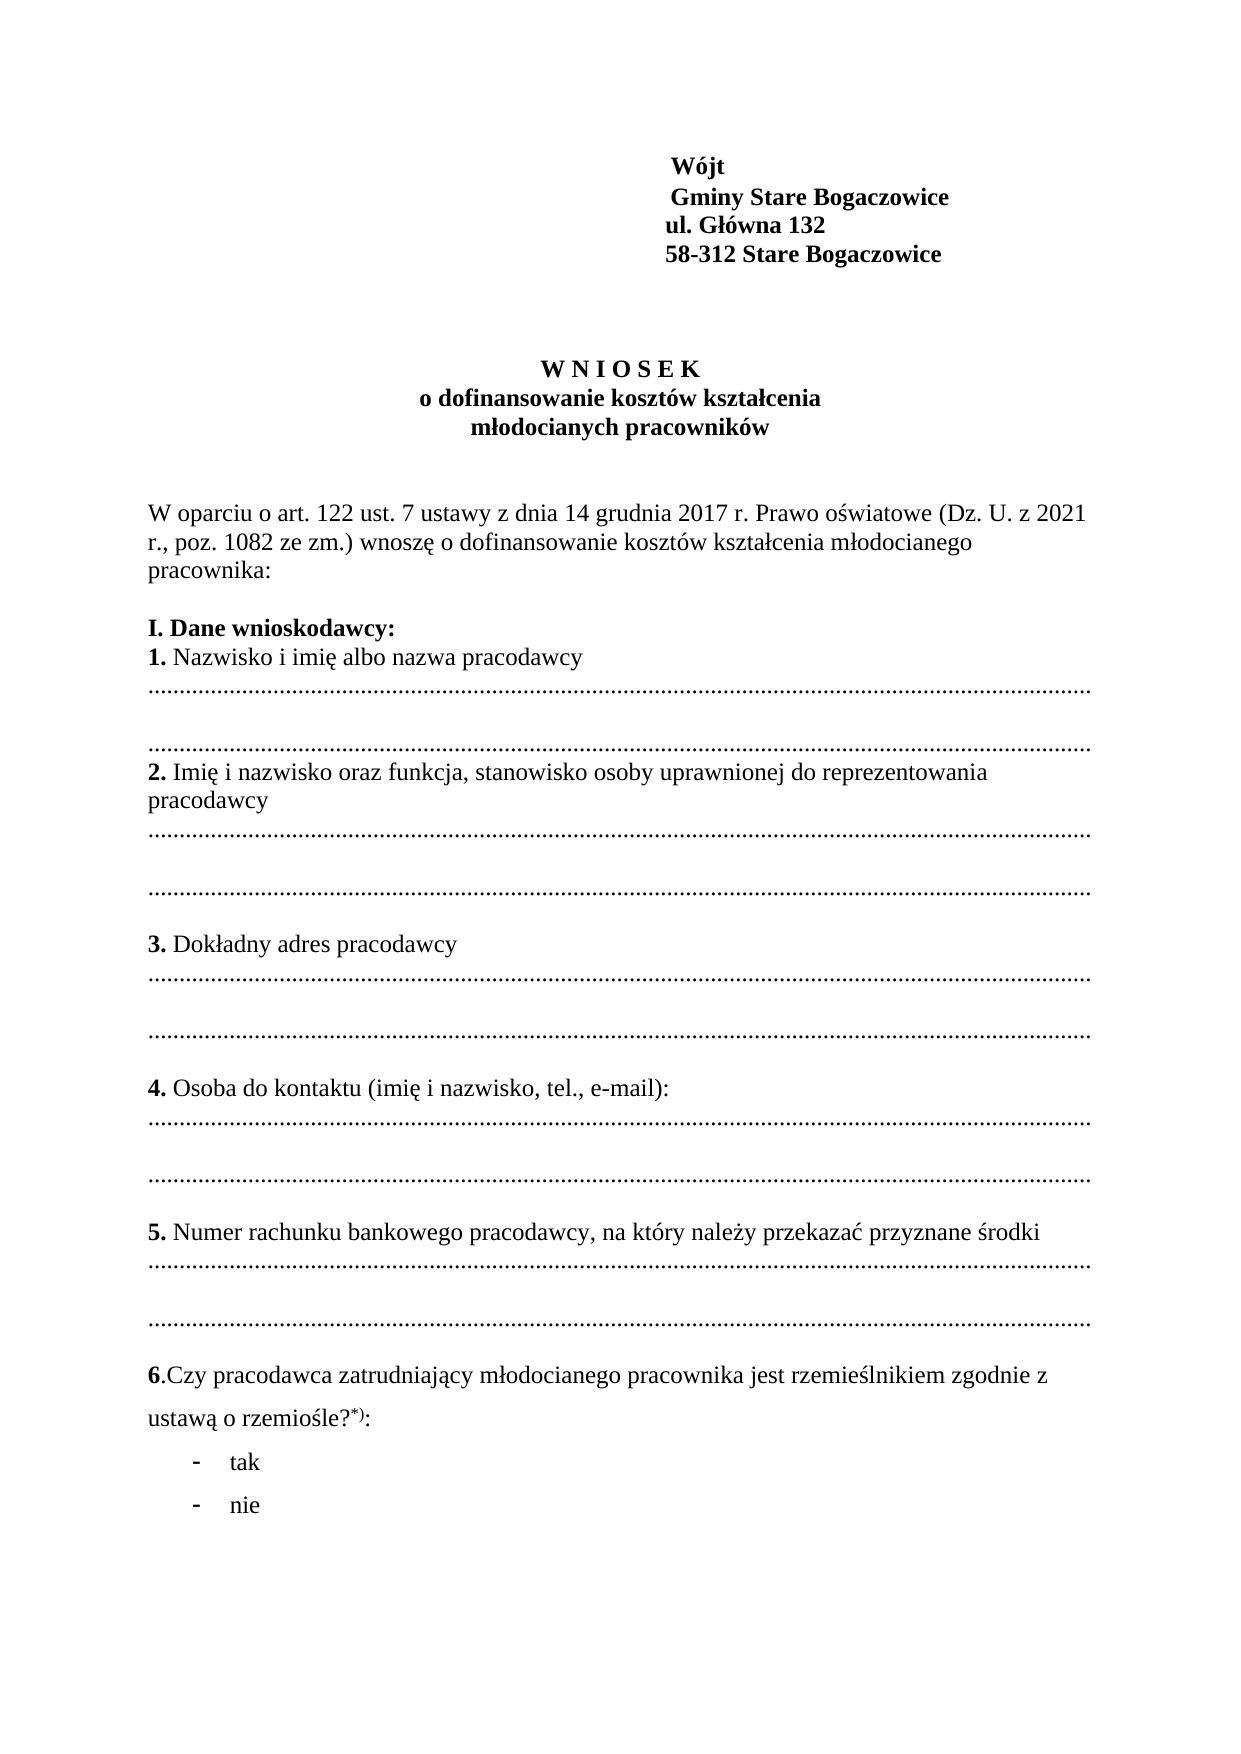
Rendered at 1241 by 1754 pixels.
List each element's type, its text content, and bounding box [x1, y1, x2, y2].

text 3. Dokładny adres pracodawcy [148, 929, 1093, 958]
text ....................................................................................................................................................... [148, 958, 1093, 987]
text Wójt [590, 148, 1093, 182]
text ul. Główna 132 [516, 210, 1093, 239]
text ....................................................................................................................................................... [148, 1303, 1093, 1332]
text 58-312 Stare Bogaczowice [516, 239, 1093, 268]
list nie [192, 1490, 1093, 1518]
text ....................................................................................................................................................... [148, 1245, 1093, 1274]
text ....................................................................................................................................................... [148, 728, 1093, 757]
text 4. Osoba do kontaktu (imię i nazwisko, tel., e-mail): [148, 1073, 1093, 1102]
text o dofinansowanie kosztów kształcenia [148, 383, 1093, 412]
text W N I O S E K [148, 354, 1093, 383]
text W oparciu o art. 122 ust. 7 ustawy z dnia 14 grudnia 2017 r. Prawo oświatowe (Dz. U. z 2021 r., poz. 1082 ze zm.) wnoszę o dofinansowanie kosztów kształcenia młodocianego pracownika: [148, 498, 1093, 584]
text I. Dane wnioskodawcy: [148, 613, 1093, 642]
text ....................................................................................................................................................... [148, 1102, 1093, 1130]
text Gminy Stare Bogaczowice [664, 182, 1093, 210]
text młodocianych pracowników [148, 412, 1093, 440]
text ....................................................................................................................................................... [148, 814, 1093, 843]
text 5. Numer rachunku bankowego pracodawcy, na który należy przekazać przyznane środki [148, 1217, 1093, 1245]
list tak [192, 1447, 1093, 1475]
text ....................................................................................................................................................... [148, 1159, 1093, 1188]
text ....................................................................................................................................................... [148, 872, 1093, 900]
text ....................................................................................................................................................... [148, 670, 1093, 699]
text 2. Imię i nazwisko oraz funkcja, stanowisko osoby uprawnionej do reprezentowania pracodawcy [148, 757, 1093, 814]
text 1. Nazwisko i imię albo nazwa pracodawcy [148, 642, 1093, 670]
text 6.Czy pracodawca zatrudniający młodocianego pracownika jest rzemieślnikiem zgodnie z ustawą o rzemiośle?*): [148, 1360, 1093, 1432]
text ....................................................................................................................................................... [148, 1015, 1093, 1044]
